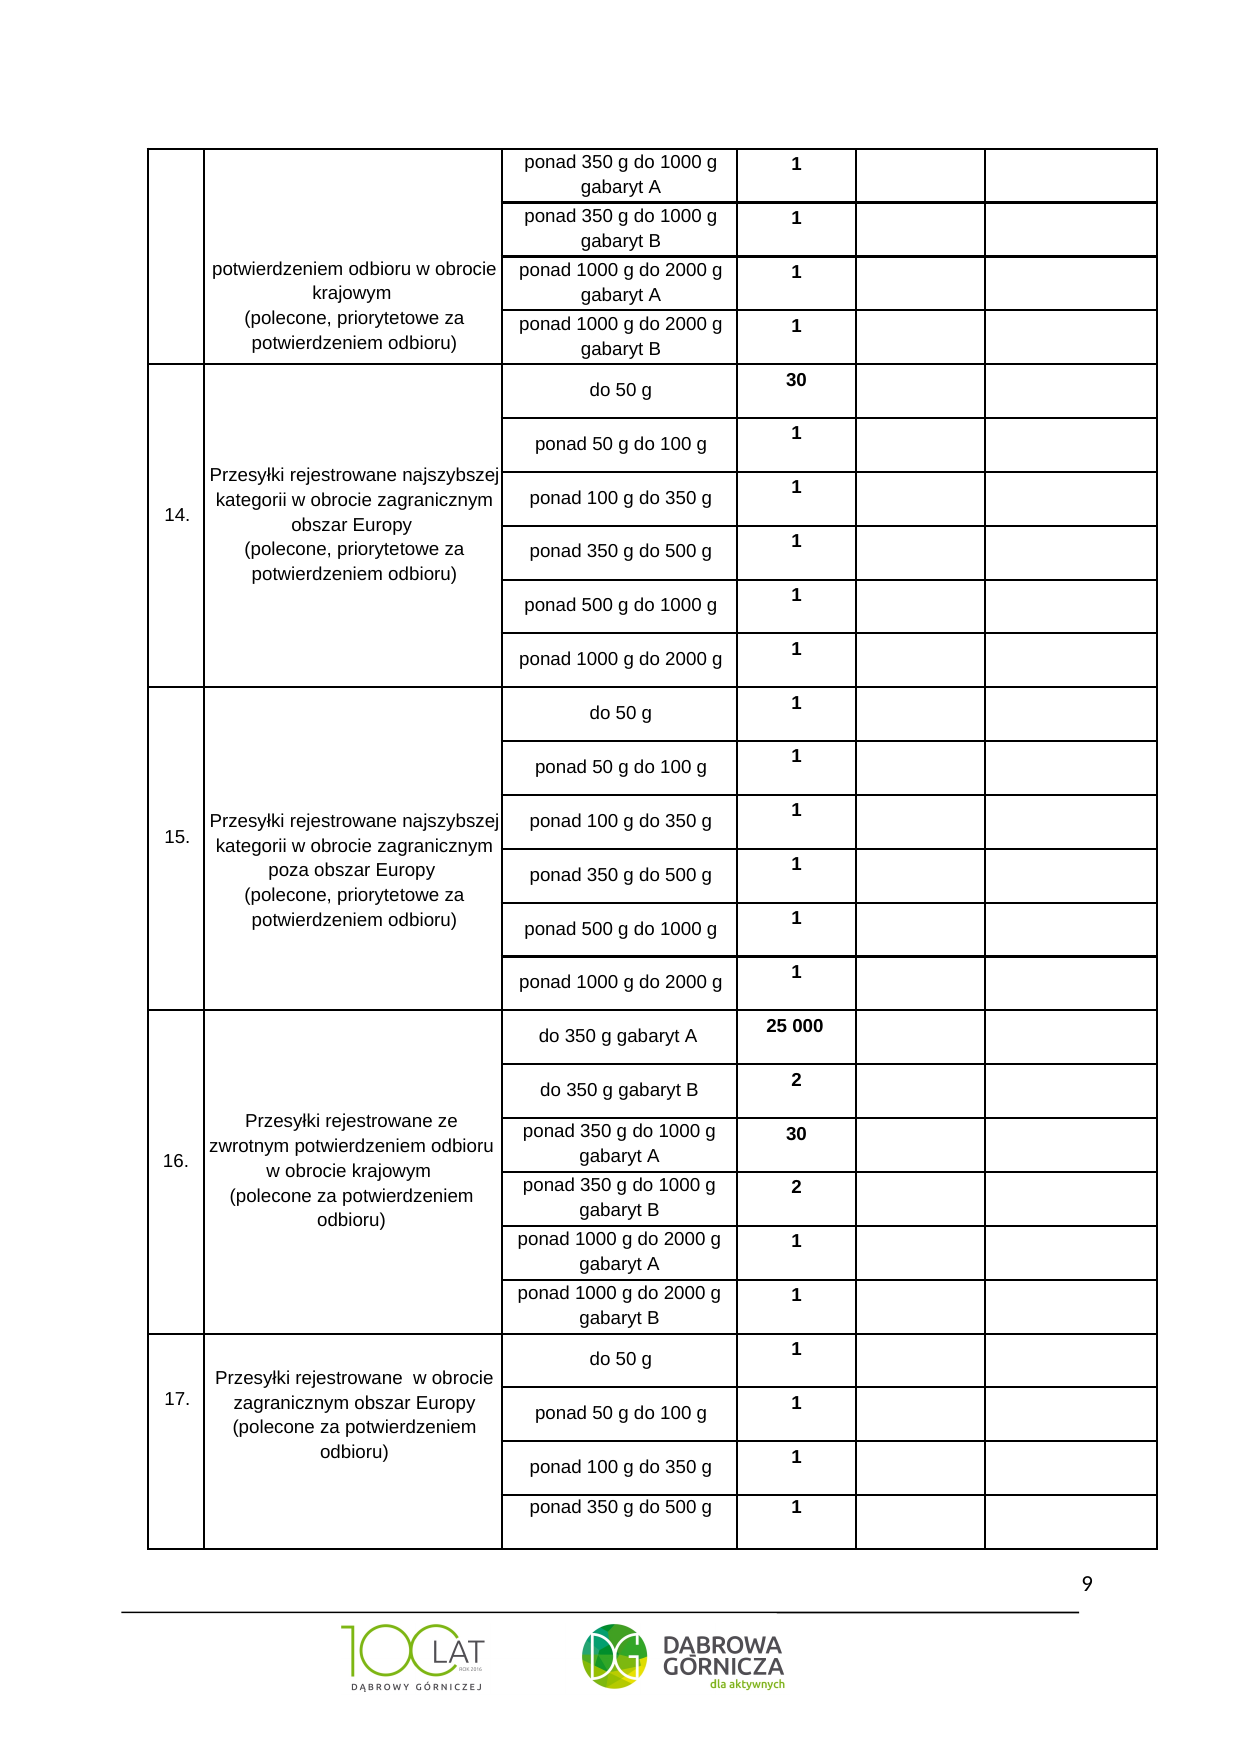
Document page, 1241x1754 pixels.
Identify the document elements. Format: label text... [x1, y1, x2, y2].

table_cell ponad 500 g do 1000 g [503, 904, 736, 955]
table_cell [986, 581, 1156, 632]
table_cell [986, 634, 1156, 686]
table_cell do 350 g gabaryt B [503, 1065, 736, 1117]
table_cell do 350 g gabaryt A [503, 1011, 736, 1063]
table_cell ponad 350 g do 1000 g gabaryt A [503, 1119, 736, 1171]
table_cell ponad 50 g do 100 g [503, 1388, 736, 1440]
table_cell ponad 350 g do 500 g [503, 1496, 736, 1548]
table_cell [986, 1173, 1156, 1225]
table_cell [986, 1011, 1156, 1063]
table_cell ponad 50 g do 100 g [503, 419, 736, 471]
table_cell 16. [149, 1011, 203, 1332]
table_cell 30 [738, 365, 855, 417]
table_cell [986, 688, 1156, 740]
table_cell 1 [738, 958, 855, 1009]
table_cell [857, 1011, 984, 1063]
table_cell 1 [738, 527, 855, 578]
table_cell 2 [738, 1065, 855, 1117]
table_cell [149, 150, 203, 363]
table_cell [857, 204, 984, 255]
table_cell ponad 350 g do 500 g [503, 850, 736, 902]
table_cell [857, 1173, 984, 1225]
table_cell 1 [738, 1496, 855, 1548]
table_cell ponad 1000 g do 2000 g gabaryt B [503, 311, 736, 363]
table_cell 15. [149, 688, 203, 1009]
table_cell ponad 1000 g do 2000 g [503, 634, 736, 686]
table_cell [857, 581, 984, 632]
table_cell [857, 419, 984, 471]
table_cell [986, 904, 1156, 955]
table_cell 1 [738, 796, 855, 848]
table_cell [857, 1065, 984, 1117]
table_cell 1 [738, 904, 855, 955]
table_cell [857, 904, 984, 955]
table_cell [857, 473, 984, 524]
table_cell [986, 1227, 1156, 1278]
table_cell potwierdzeniem odbioru w obrocie krajowym (polecone, priorytetowe za potwierdzeniem odbioru) [205, 150, 501, 363]
table_cell [857, 258, 984, 309]
table_cell 1 [738, 419, 855, 471]
table_cell 25 000 [738, 1011, 855, 1063]
table_cell [857, 311, 984, 363]
table_cell do 50 g [503, 688, 736, 740]
table_cell ponad 1000 g do 2000 g gabaryt A [503, 1227, 736, 1278]
table_cell 1 [738, 1227, 855, 1278]
table_cell [986, 1442, 1156, 1494]
table_cell 1 [738, 150, 855, 201]
table_cell [986, 527, 1156, 578]
table_cell [857, 796, 984, 848]
table_cell 1 [738, 742, 855, 794]
table_cell [986, 204, 1156, 255]
table_cell ponad 50 g do 100 g [503, 742, 736, 794]
table_cell Przesyłki rejestrowane najszybszej kategorii w obrocie zagranicznym obszar Europy (polecone, priorytetowe za potwierdzeniem odbioru) [205, 365, 501, 686]
table_cell 1 [738, 1388, 855, 1440]
table_cell [986, 258, 1156, 309]
table_cell 1 [738, 1281, 855, 1332]
picture [340, 1623, 790, 1695]
table_cell ponad 1000 g do 2000 g gabaryt B [503, 1281, 736, 1332]
table_cell [986, 742, 1156, 794]
table_cell ponad 350 g do 1000 g gabaryt B [503, 204, 736, 255]
table_cell [986, 311, 1156, 363]
table_cell ponad 1000 g do 2000 g [503, 958, 736, 1009]
table_cell ponad 100 g do 350 g [503, 1442, 736, 1494]
table_cell 1 [738, 688, 855, 740]
table_cell 17. [149, 1335, 203, 1548]
table_cell [986, 150, 1156, 201]
table_cell 1 [738, 1335, 855, 1386]
table_cell 30 [738, 1119, 855, 1171]
table_cell [857, 1227, 984, 1278]
table_cell ponad 350 g do 500 g [503, 527, 736, 578]
table_cell [857, 150, 984, 201]
table_cell ponad 100 g do 350 g [503, 796, 736, 848]
table_cell [857, 527, 984, 578]
table_cell Przesyłki rejestrowane w obrocie zagranicznym obszar Europy (polecone za potwierdzeniem odbioru) [205, 1335, 501, 1548]
table_cell 1 [738, 634, 855, 686]
table_cell [857, 1335, 984, 1386]
table_cell Przesyłki rejestrowane ze zwrotnym potwierdzeniem odbioru w obrocie krajowym (polecone za potwierdzeniem odbioru) [205, 1011, 501, 1332]
table_cell [986, 1335, 1156, 1386]
table_cell [857, 742, 984, 794]
table_cell 1 [738, 311, 855, 363]
table_cell do 50 g [503, 1335, 736, 1386]
table_cell [857, 1496, 984, 1548]
table_cell 1 [738, 581, 855, 632]
table_cell [986, 1119, 1156, 1171]
table_cell 1 [738, 850, 855, 902]
table_cell [986, 419, 1156, 471]
table_cell do 50 g [503, 365, 736, 417]
table_cell [857, 365, 984, 417]
table_cell 2 [738, 1173, 855, 1225]
table_cell [857, 1281, 984, 1332]
table_cell [986, 850, 1156, 902]
table_cell ponad 1000 g do 2000 g gabaryt A [503, 258, 736, 309]
table_cell [986, 1388, 1156, 1440]
table_cell [986, 958, 1156, 1009]
table_cell ponad 350 g do 1000 g gabaryt B [503, 1173, 736, 1225]
table_cell [857, 688, 984, 740]
table_cell [857, 634, 984, 686]
table_cell [857, 958, 984, 1009]
table_cell 1 [738, 1442, 855, 1494]
table_cell [857, 1119, 984, 1171]
table_cell [857, 1388, 984, 1440]
table_cell [986, 1281, 1156, 1332]
table_cell Przesyłki rejestrowane najszybszej kategorii w obrocie zagranicznym poza obszar Europy (polecone, priorytetowe za potwierdzeniem odbioru) [205, 688, 501, 1009]
table_cell 14. [149, 365, 203, 686]
table_cell 1 [738, 473, 855, 524]
table_cell [857, 850, 984, 902]
table_cell ponad 500 g do 1000 g [503, 581, 736, 632]
table_cell [986, 365, 1156, 417]
table_cell [857, 1442, 984, 1494]
table_cell 1 [738, 258, 855, 309]
table_cell ponad 350 g do 1000 g gabaryt A [503, 150, 736, 201]
table_cell [986, 796, 1156, 848]
table_cell ponad 100 g do 350 g [503, 473, 736, 524]
table_cell 1 [738, 204, 855, 255]
table_cell [986, 473, 1156, 524]
table_cell [986, 1065, 1156, 1117]
table_cell [986, 1496, 1156, 1548]
